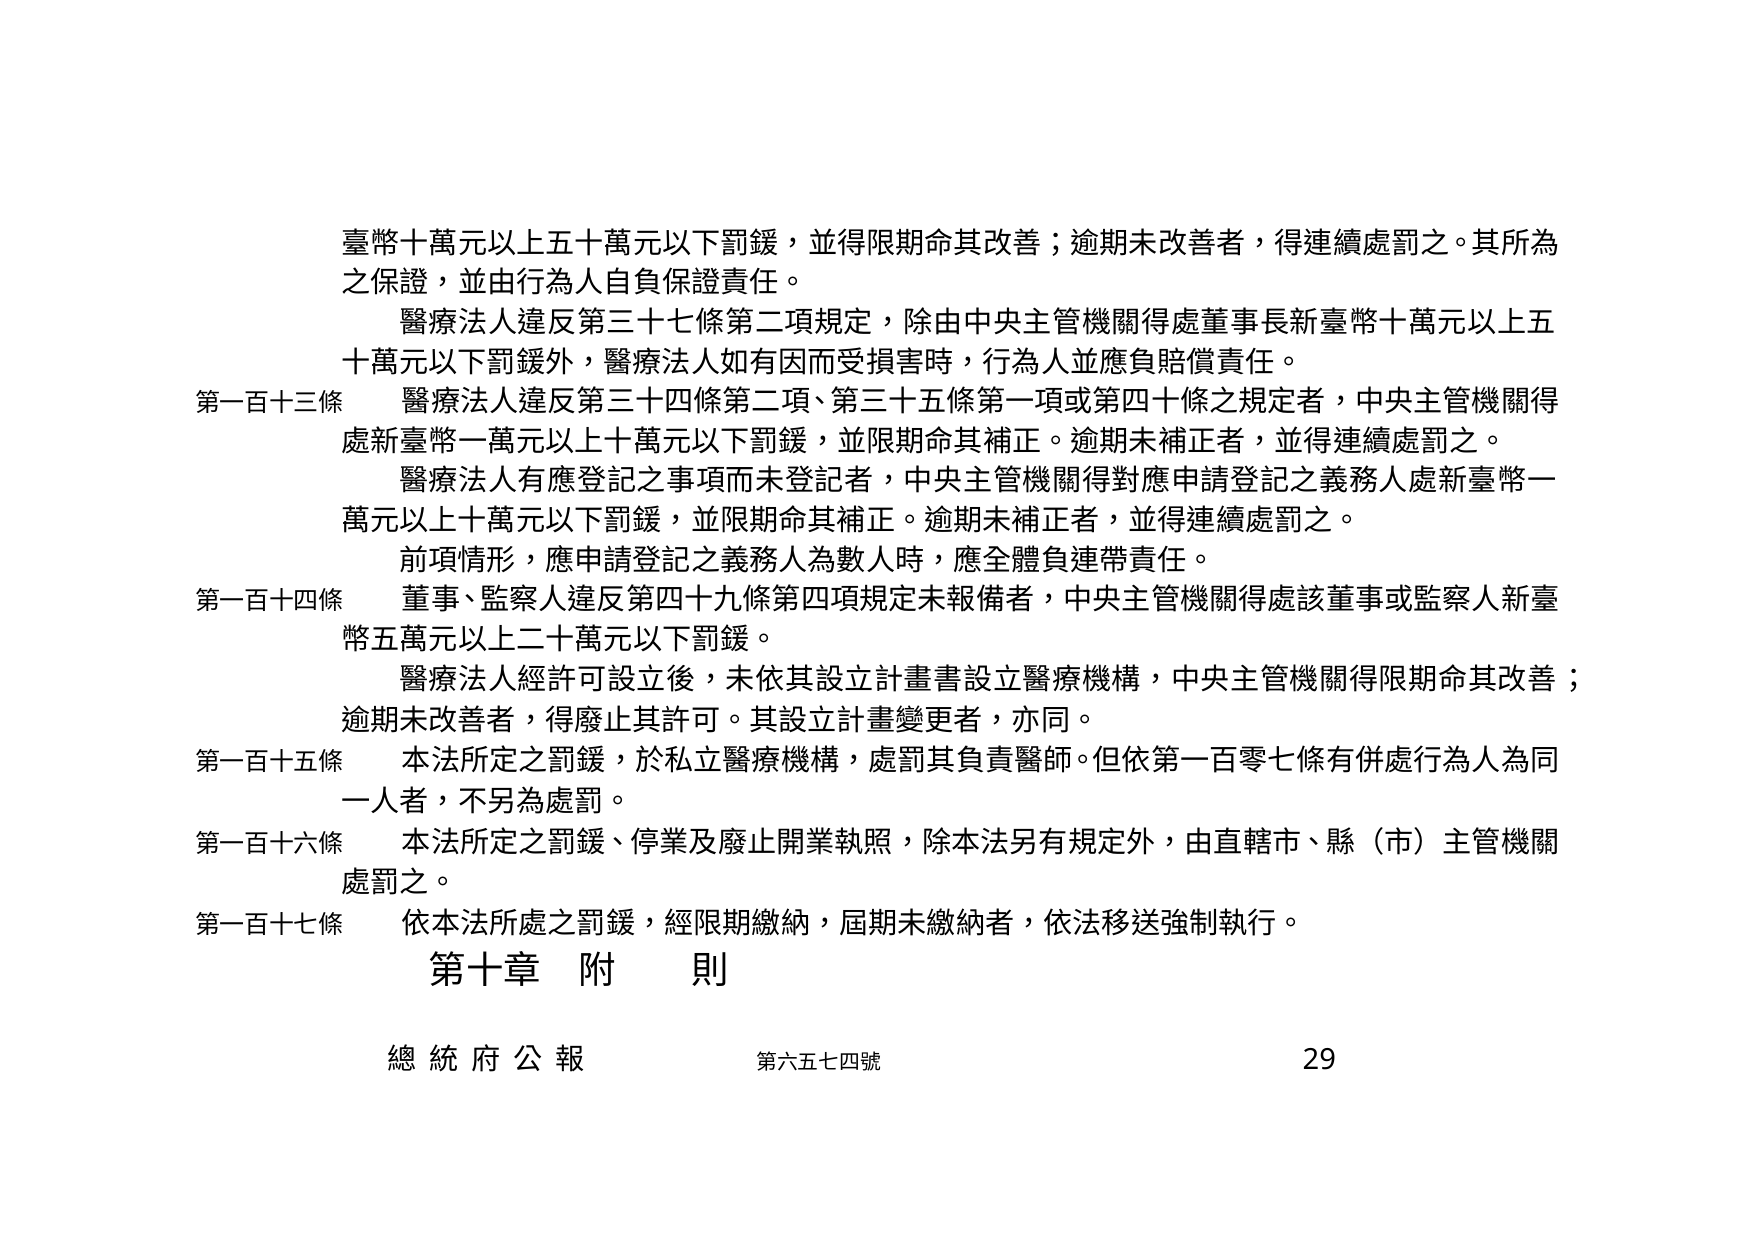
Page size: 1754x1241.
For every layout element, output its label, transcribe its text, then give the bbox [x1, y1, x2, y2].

text 第一百十七條 依本法所處之罰鍰，經限期繳納，屆期未繳納者，依法移送強制執行。 [195, 901, 1559, 941]
text 第十章 附 則 [428, 954, 1559, 991]
text 醫療法人違反第三十七條第二項規定，除由中央主管機關得處董事長新臺幣十萬元以上五十萬元以下罰鍰外，醫療法人如有因而受損害時，行為人並應負賠償責任。 [341, 301, 1559, 380]
text 第一百十六條 本法所定之罰鍰、停業及廢止開業執照，除本法另有規定外，由直轄市、縣（市）主管機關處罰之。 [195, 819, 1559, 901]
text 前項情形，應申請登記之義務人為數人時，應全體負連帶責任。 [341, 538, 1559, 578]
text 第一百十五條 本法所定之罰鍰，於私立醫療機構，處罰其負責醫師。但依第一百零七條有併處行為人為同一人者，不另為處罰。 [195, 738, 1559, 819]
text 醫療法人經許可設立後，未依其設立計畫書設立醫療機構，中央主管機關得限期命其改善；逾期未改善者，得廢止其許可。其設立計畫變更者，亦同。 [341, 657, 1559, 738]
text 第一百十三條 醫療法人違反第三十四條第二項、第三十五條第一項或第四十條之規定者，中央主管機關得處新臺幣一萬元以上十萬元以下罰鍰，並限期命其補正。逾期未補正者，並得連續處罰之。 [195, 380, 1559, 459]
text 臺幣十萬元以上五十萬元以下罰鍰，並得限期命其改善；逾期未改善者，得連續處罰之。其所為之保證，並由行為人自負保證責任。 [195, 222, 1559, 301]
text 第一百十四條 董事、監察人違反第四十九條第四項規定未報備者，中央主管機關得處該董事或監察人新臺幣五萬元以上二十萬元以下罰鍰。 [195, 578, 1559, 657]
text 醫療法人有應登記之事項而未登記者，中央主管機關得對應申請登記之義務人處新臺幣一萬元以上十萬元以下罰鍰，並限期命其補正。逾期未補正者，並得連續處罰之。 [341, 459, 1559, 538]
